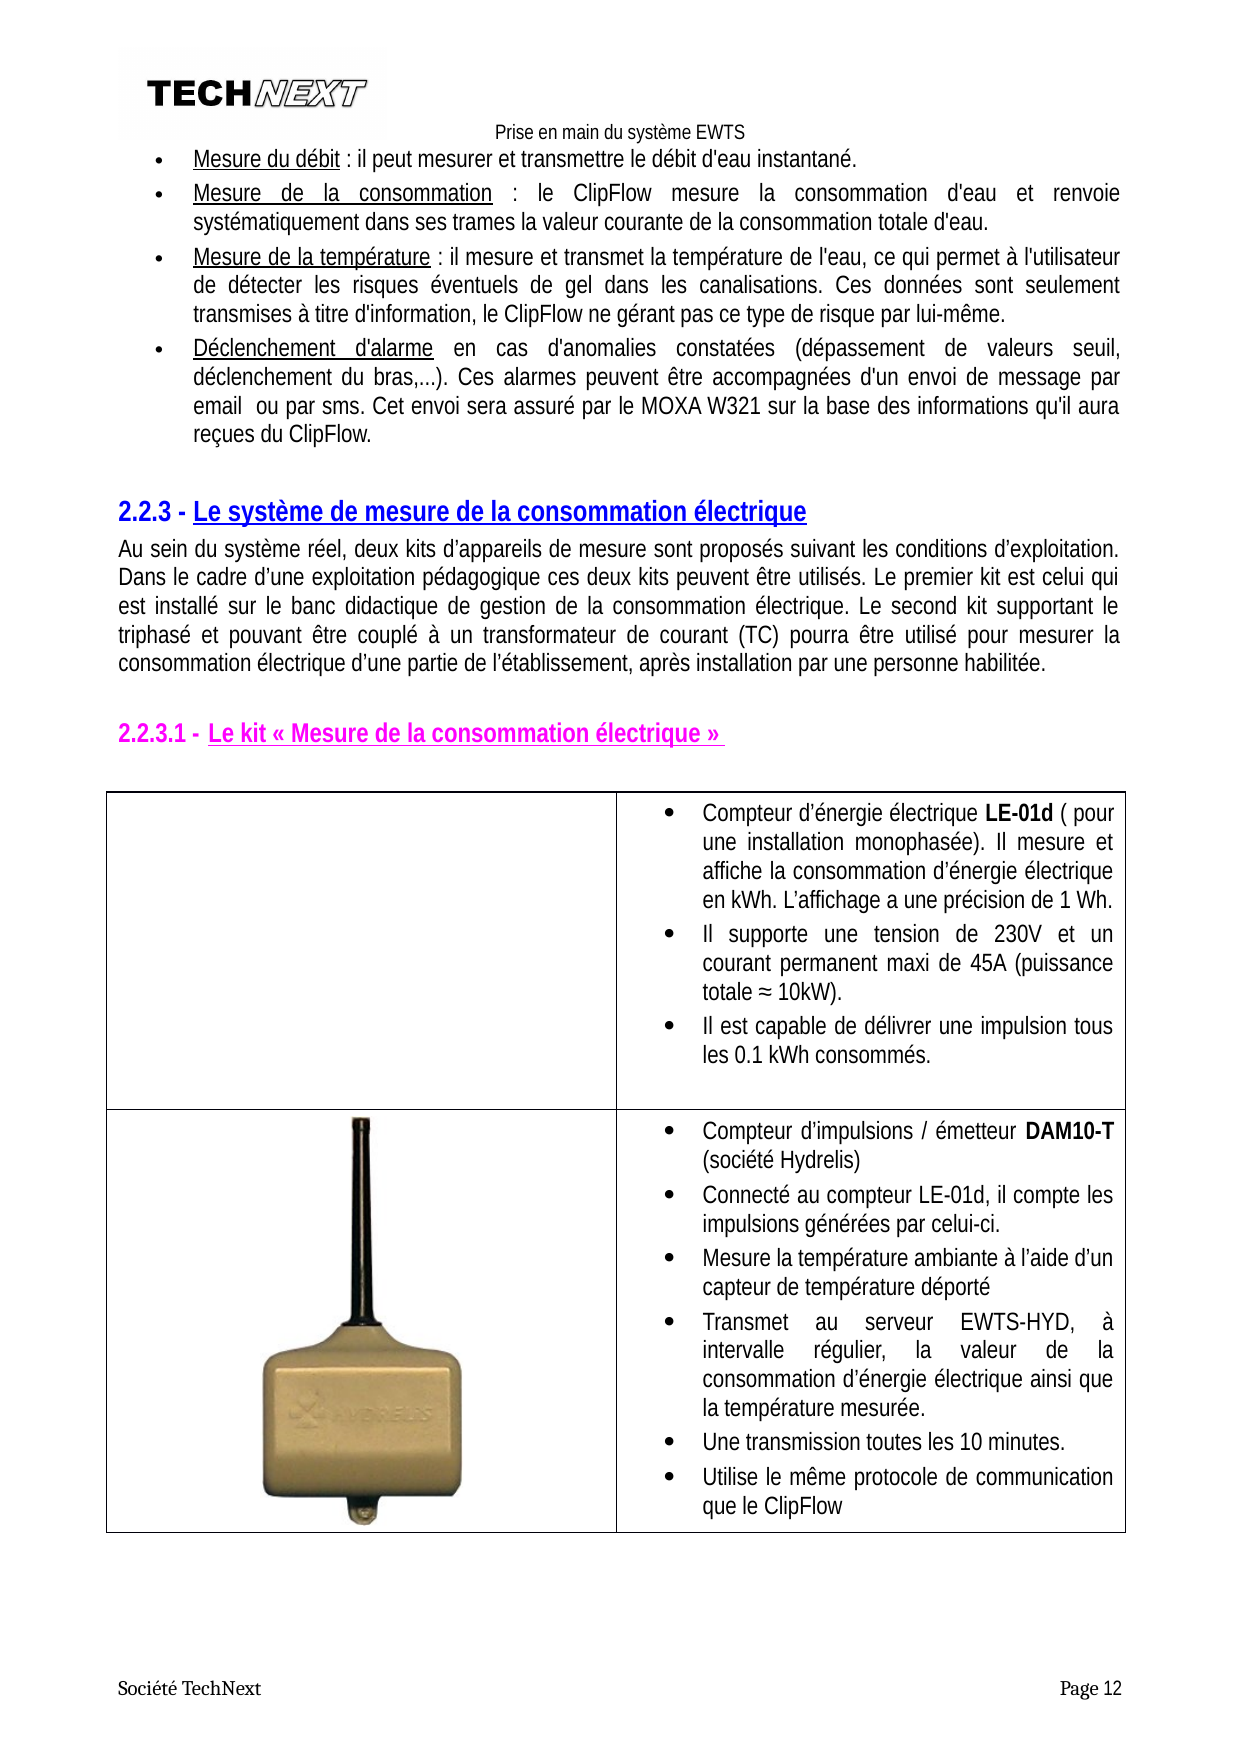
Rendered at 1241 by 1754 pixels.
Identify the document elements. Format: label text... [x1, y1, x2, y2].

table_header Compteur d’énergie électrique LE-01d ( pour une installation monophasée). Il mesure et affiche la consommation d’énergie électrique en kWh. L’affichage a une précision de 1 Wh. Il supporte une tension de 230V et un courant permanent maxi de 45A (puissance totale ≈ 10kW). Il est capable de délivrer une impulsion tous les 0.1 kWh consommés. [617, 793, 1125, 1109]
list Déclenchement d'alarme en cas d'anomalies constatées (dépassement de valeurs seuil, déclenchement du bras,...). Ces alarmes peuvent être accompagnées d'un envoi de message par email ou par sms. Cet envoi sera assuré par le MOXA W321 sur la base des informations qu'il aura reçues du ClipFlow. [156, 333, 1122, 448]
picture [118, 47, 387, 140]
picture [260, 1116, 464, 1526]
list Mesure de la consommation : le ClipFlow mesure la consommation d'eau et renvoie systématiquement dans ses trames la valeur courante de la consommation totale d'eau. [156, 178, 1122, 236]
table_header [107, 793, 616, 1109]
text Au sein du système réel, deux kits d’appareils de mesure sont proposés suivant les conditions d’exploitation. Dans le cadre d’une exploitation pédagogique ces deux kits peuvent être utilisés. Le premier kit est celui qui est installé sur le banc didactique de gestion de la consommation électrique. Le second kit supportant le triphasé et pouvant être couplé à un transformateur de courant (TC) pourra être utilisé pour mesurer la consommation électrique d’une partie de l’établissement, après installation par une personne habilitée. [118, 534, 1122, 677]
table_cell [107, 1110, 616, 1532]
list Mesure du débit : il peut mesurer et transmettre le débit d'eau instantané. [156, 144, 1122, 172]
subtitle Le kit « Mesure de la consommation électrique » [118, 717, 1122, 748]
table_cell Compteur d’impulsions / émetteur DAM10-T (société Hydrelis) Connecté au compteur LE-01d, il compte les impulsions générées par celui-ci. Mesure la température ambiante à l’aide d’un capteur de température déporté Transmet au serveur EWTS-HYD, à intervalle régulier, la valeur de la consommation d’énergie électrique ainsi que la température mesurée. Une transmission toutes les 10 minutes. Utilise le même protocole de communication que le ClipFlow [617, 1110, 1125, 1532]
list Mesure de la température : il mesure et transmet la température de l'eau, ce qui permet à l'utilisateur de détecter les risques éventuels de gel dans les canalisations. Ces données sont seulement transmises à titre d'information, le ClipFlow ne gérant pas ce type de risque par lui-même. [156, 242, 1122, 327]
subtitle Le système de mesure de la consommation électrique [118, 494, 1122, 528]
